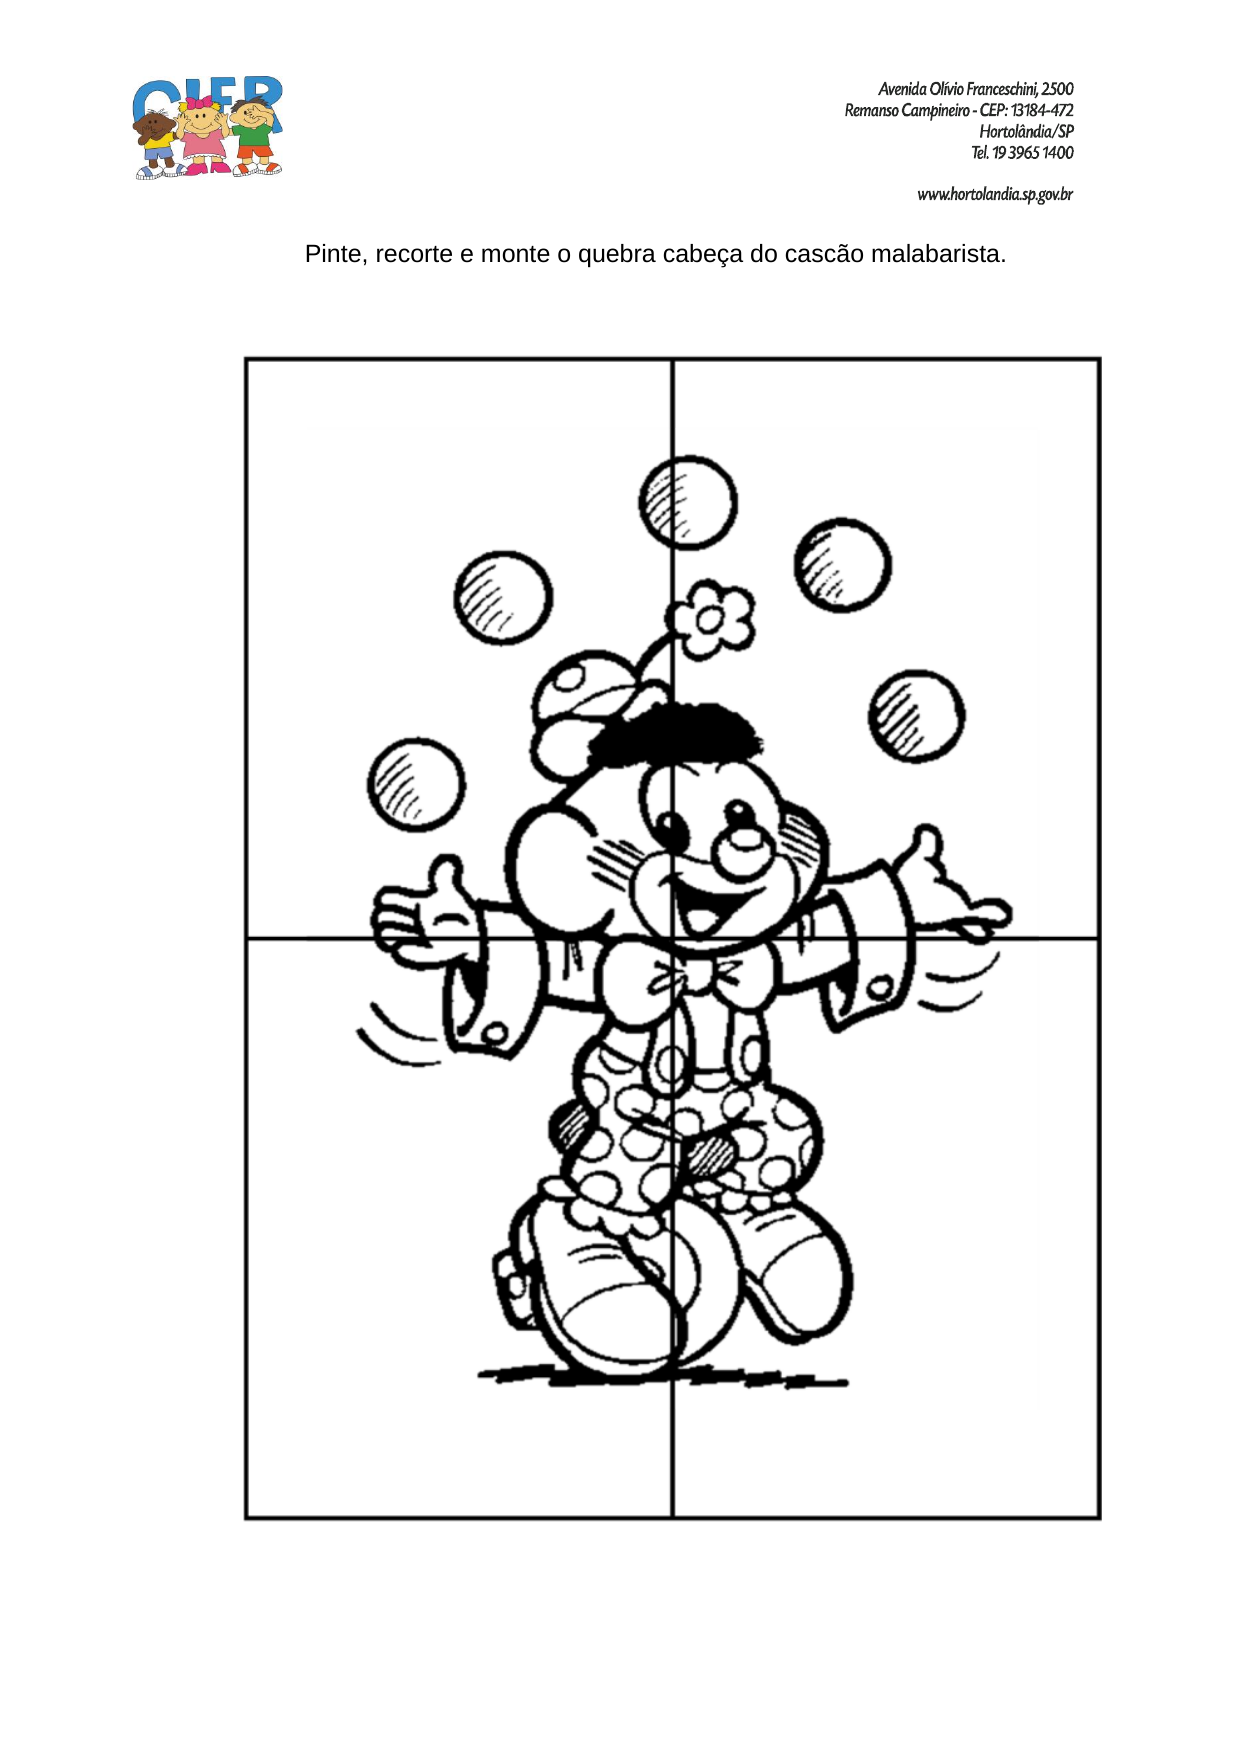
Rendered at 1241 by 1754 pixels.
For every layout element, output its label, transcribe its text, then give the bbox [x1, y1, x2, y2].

picture [215, 338, 1132, 1550]
text Pinte, recorte e monte o quebra cabeça do cascão malabarista. [125, 238, 1187, 267]
picture [132, 76, 283, 180]
